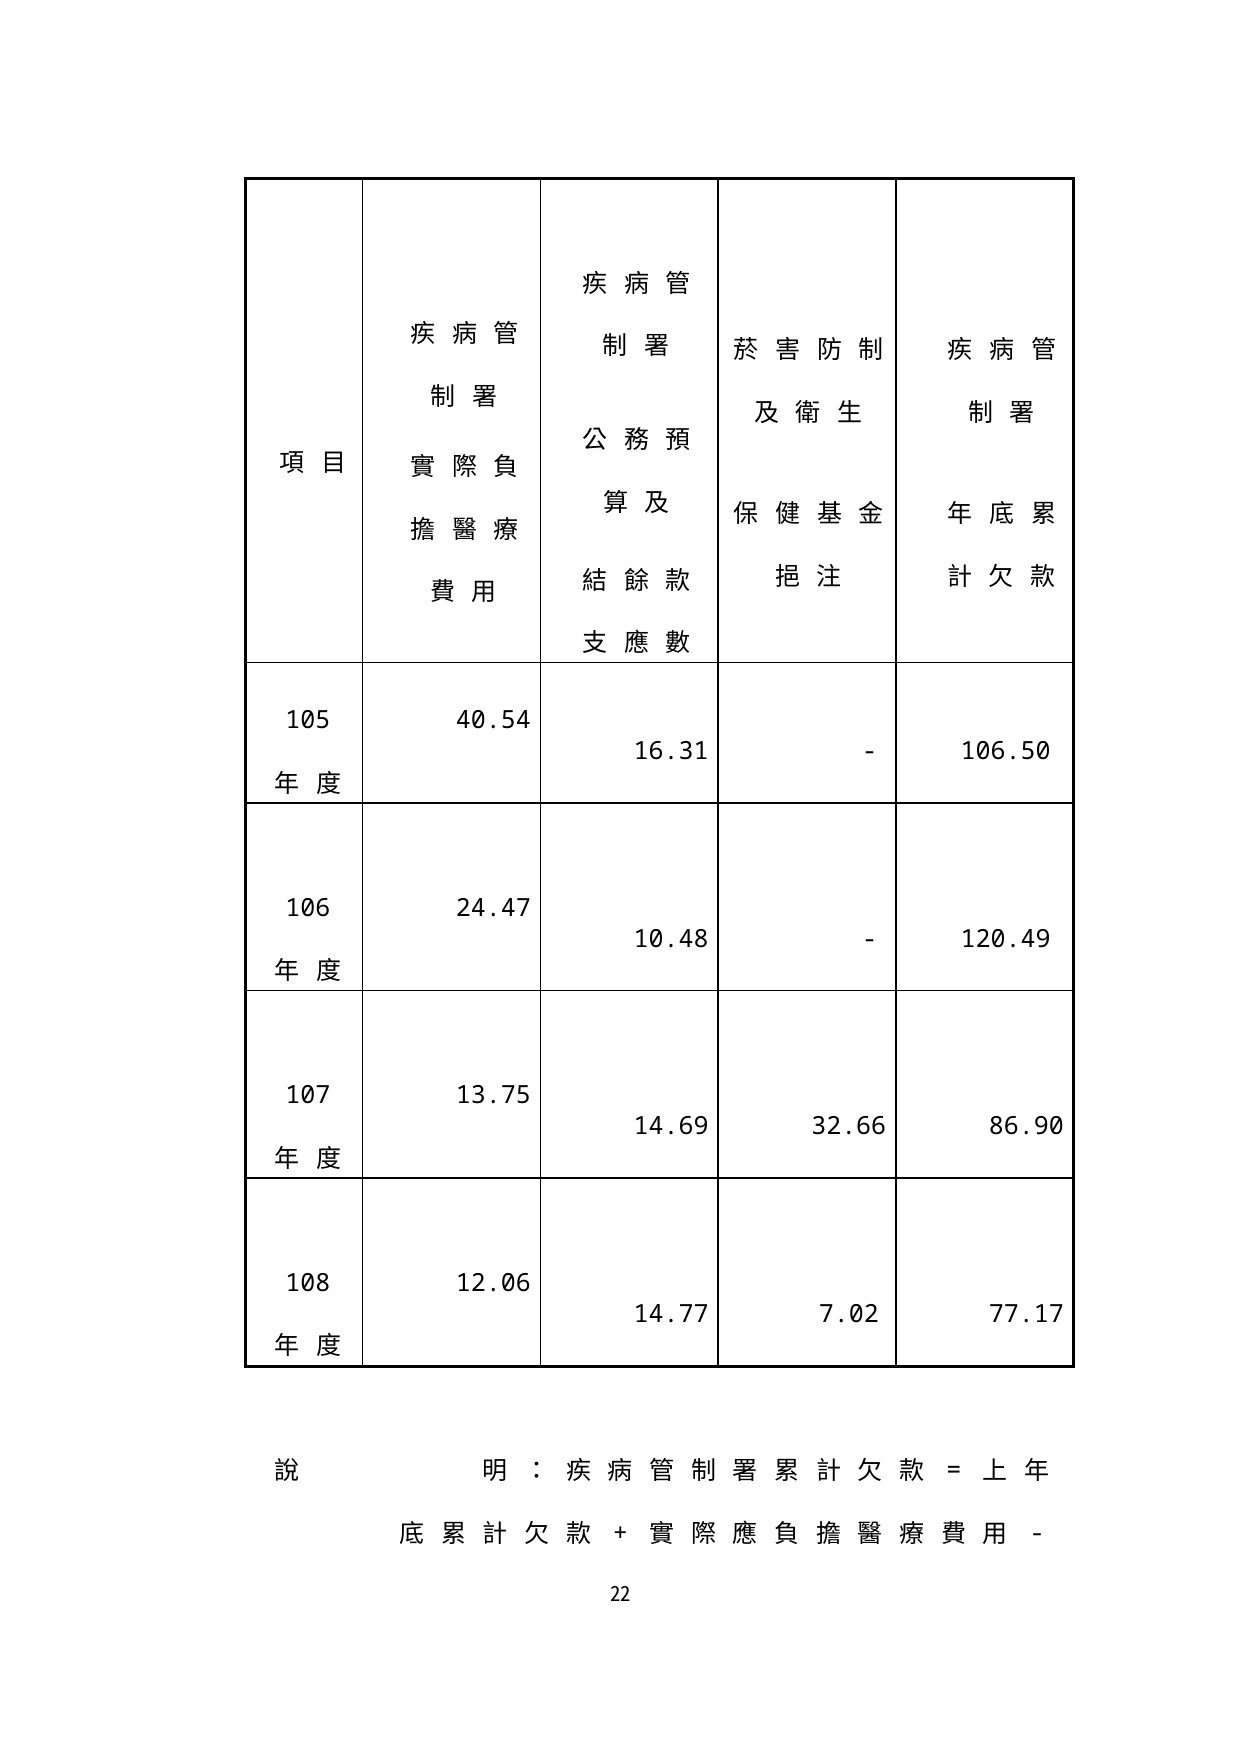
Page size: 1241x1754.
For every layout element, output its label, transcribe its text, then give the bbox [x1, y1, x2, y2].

table_header 菸害防制及衛生 保健基金挹注 [719, 180, 895, 662]
table_cell 86.90 [897, 991, 1072, 1177]
table_cell 14.69 [541, 991, 717, 1177]
table_cell 106年度 [247, 804, 362, 990]
table_header 項目 [247, 180, 362, 662]
table_cell 16.31 [541, 663, 717, 802]
table_cell - [719, 804, 895, 990]
table_header 疾病管制署 年底累計欠款 [897, 180, 1072, 662]
table_cell 14.77 [541, 1179, 717, 1365]
table_cell 12.06 [363, 1179, 540, 1365]
text 說 明：疾病管制署累計欠款=上年底累計欠款+實際應負擔醫療費用- [242, 1427, 1060, 1552]
table_cell 105年度 [247, 663, 362, 802]
table_cell 106.50 [897, 663, 1072, 802]
table_cell 120.49 [897, 804, 1072, 990]
table_cell 77.17 [897, 1179, 1072, 1365]
table_header 疾病管制署 公務預算及 結餘款支應數 [541, 180, 717, 662]
table_header 疾病管制署 實際負擔醫療費用 [363, 180, 540, 662]
table_cell 108年度 [247, 1179, 362, 1365]
table_cell 13.75 [363, 991, 540, 1177]
table_cell 40.54 [363, 663, 540, 802]
table_cell 24.47 [363, 804, 540, 990]
table_cell 107年度 [247, 991, 362, 1177]
table_cell - [719, 663, 895, 802]
table_cell 32.66 [719, 991, 895, 1177]
table_cell 7.02 [719, 1179, 895, 1365]
table_cell 10.48 [541, 804, 717, 990]
